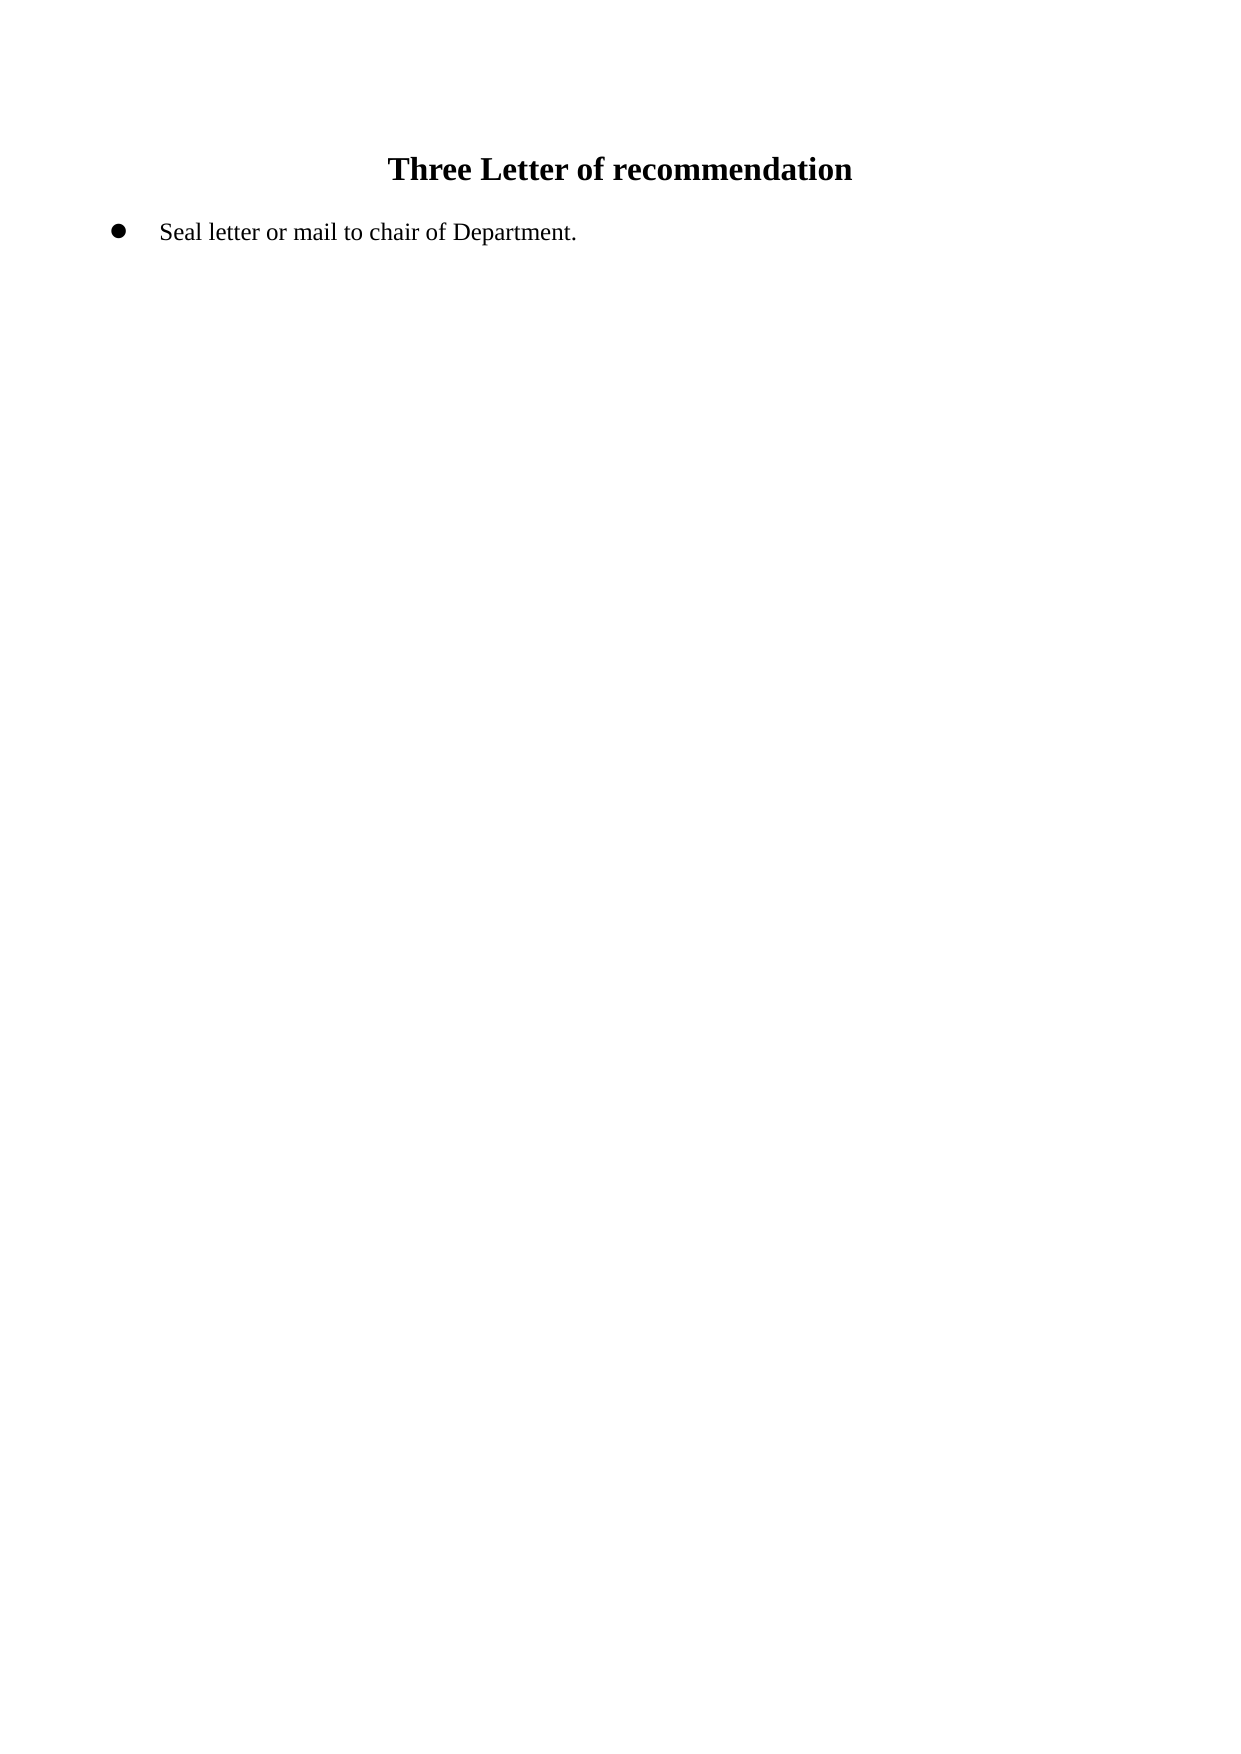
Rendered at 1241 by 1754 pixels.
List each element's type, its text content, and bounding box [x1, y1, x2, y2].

text Three Letter of recommendation [59, 127, 1181, 189]
list Seal letter or mail to chair of Department. [109, 189, 1181, 252]
